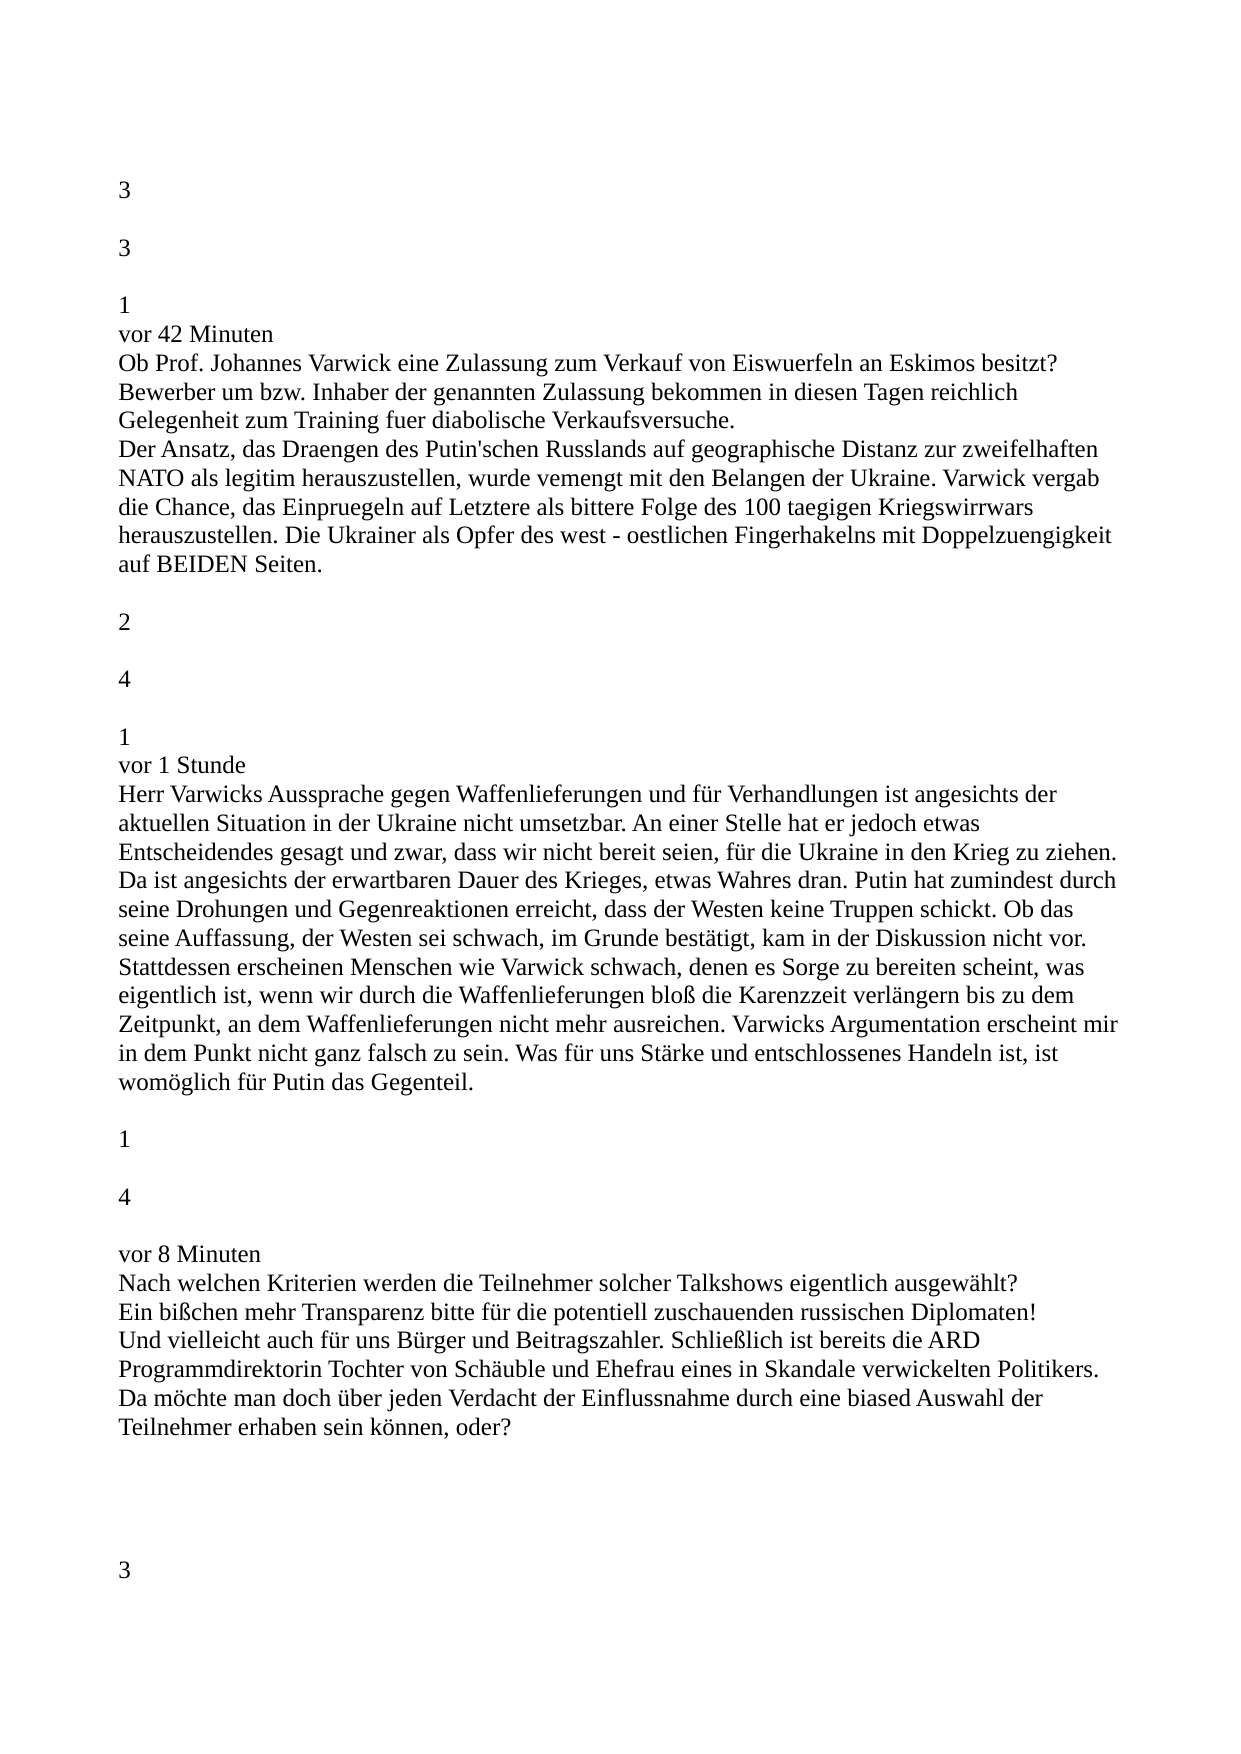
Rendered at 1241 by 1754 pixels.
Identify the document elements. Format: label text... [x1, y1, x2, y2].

text 1 [118, 291, 1122, 319]
text Der Ansatz, das Draengen des Putin'schen Russlands auf geographische Distanz zur zweifelhaften NATO als legitim herauszustellen, wurde vemengt mit den Belangen der Ukraine. Varwick vergab die Chance, das Einpruegeln auf Letztere als bittere Folge des 100 taegigen Kriegswirrwars herauszustellen. Die Ukrainer als Opfer des west - oestlichen Fingerhakelns mit Doppelzuengigkeit auf BEIDEN Seiten. [118, 434, 1122, 578]
text Nach welchen Kriterien werden die Teilnehmer solcher Talkshows eigentlich ausgewählt? [118, 1268, 1122, 1297]
text 1 [118, 1124, 1122, 1153]
text 2 [118, 607, 1122, 636]
text vor 1 Stunde [118, 751, 1122, 779]
text 3 [118, 1556, 1122, 1584]
text vor 42 Minuten [118, 319, 1122, 348]
text Ob Prof. Johannes Varwick eine Zulassung zum Verkauf von Eiswuerfeln an Eskimos besitzt? Bewerber um bzw. Inhaber der genannten Zulassung bekommen in diesen Tagen reichlich Gelegenheit zum Training fuer diabolische Verkaufsversuche. [118, 348, 1122, 434]
text 3 [118, 176, 1122, 204]
text 4 [118, 664, 1122, 693]
text Ein bißchen mehr Transparenz bitte für die potentiell zuschauenden russischen Diplomaten! [118, 1297, 1122, 1326]
text Herr Varwicks Aussprache gegen Waffenlieferungen und für Verhandlungen ist angesichts der aktuellen Situation in der Ukraine nicht umsetzbar. An einer Stelle hat er jedoch etwas Entscheidendes gesagt und zwar, dass wir nicht bereit seien, für die Ukraine in den Krieg zu ziehen. Da ist angesichts der erwartbaren Dauer des Krieges, etwas Wahres dran. Putin hat zumindest durch seine Drohungen und Gegenreaktionen erreicht, dass der Westen keine Truppen schickt. Ob das seine Auffassung, der Westen sei schwach, im Grunde bestätigt, kam in der Diskussion nicht vor. Stattdessen erscheinen Menschen wie Varwick schwach, denen es Sorge zu bereiten scheint, was eigentlich ist, wenn wir durch die Waffenlieferungen bloß die Karenzzeit verlängern bis zu dem Zeitpunkt, an dem Waffenlieferungen nicht mehr ausreichen. Varwicks Argumentation erscheint mir in dem Punkt nicht ganz falsch zu sein. Was für uns Stärke und entschlossenes Handeln ist, ist womöglich für Putin das Gegenteil. [118, 779, 1122, 1096]
text Und vielleicht auch für uns Bürger und Beitragszahler. Schließlich ist bereits die ARD Programmdirektorin Tochter von Schäuble und Ehefrau eines in Skandale verwickelten Politikers. Da möchte man doch über jeden Verdacht der Einflussnahme durch eine biased Auswahl der Teilnehmer erhaben sein können, oder? [118, 1326, 1122, 1441]
text 3 [118, 233, 1122, 262]
text 4 [118, 1182, 1122, 1211]
text 1 [118, 722, 1122, 751]
text vor 8 Minuten [118, 1239, 1122, 1268]
